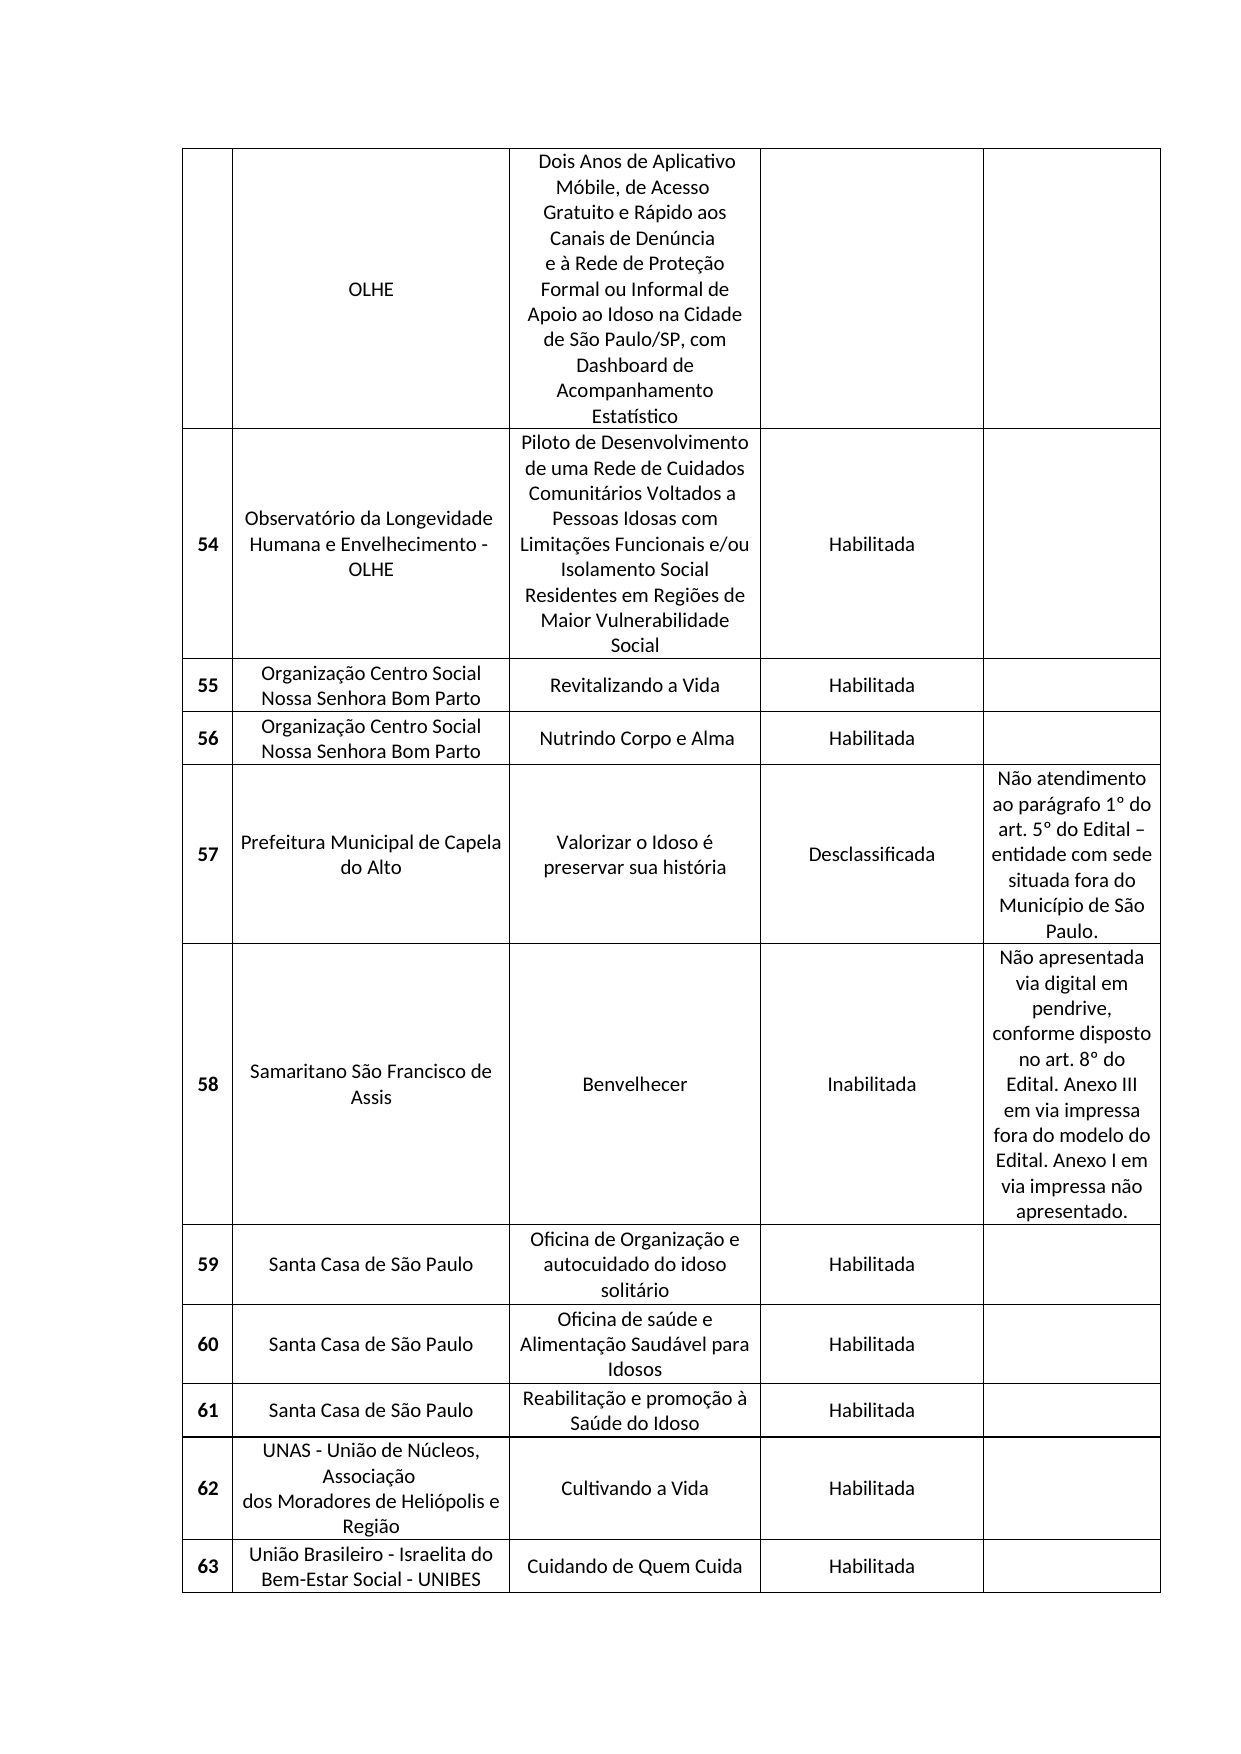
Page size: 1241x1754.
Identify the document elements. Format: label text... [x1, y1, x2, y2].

table_cell [984, 429, 1160, 658]
table_cell [984, 1384, 1160, 1436]
table_cell Dois Anos de Aplicativo Móbile, de Acesso Gratuito e Rápido aos Canais de Denúncia e à Rede de Proteção Formal ou Informal de Apoio ao Idoso na Cidade de São Paulo/SP, com Dashboard de Acompanhamento Estatístico [510, 149, 760, 428]
table_cell 60 [183, 1305, 232, 1383]
table_cell Santa Casa de São Paulo [233, 1305, 509, 1383]
table_cell Cultivando a Vida [510, 1438, 760, 1539]
table_cell Samaritano São Francisco de Assis [233, 944, 509, 1224]
table_cell [984, 1305, 1160, 1383]
table_cell Cuidando de Quem Cuida [510, 1540, 760, 1592]
table_cell 57 [183, 765, 232, 943]
table_cell Piloto de Desenvolvimento de uma Rede de Cuidados Comunitários Voltados a Pessoas Idosas com Limitações Funcionais e/ou Isolamento Social Residentes em Regiões de Maior Vulnerabilidade Social [510, 429, 760, 658]
table_cell Santa Casa de São Paulo [233, 1225, 509, 1303]
table_cell Habilitada [761, 1438, 983, 1539]
table_cell Habilitada [761, 1225, 983, 1303]
table_cell Reabilitação e promoção à Saúde do Idoso [510, 1384, 760, 1436]
table_cell Observatório da Longevidade Humana e Envelhecimento - OLHE [233, 429, 509, 658]
table_cell Desclassificada [761, 765, 983, 943]
table_cell 62 [183, 1438, 232, 1539]
table_cell Habilitada [761, 1305, 983, 1383]
table_cell Nutrindo Corpo e Alma [510, 712, 760, 764]
table_cell Habilitada [761, 429, 983, 658]
table_cell 54 [183, 429, 232, 658]
table_cell 63 [183, 1540, 232, 1592]
table_cell [183, 149, 232, 428]
table_cell Habilitada [761, 659, 983, 711]
table_cell [761, 149, 983, 428]
table_cell [984, 659, 1160, 711]
table_cell - OLHE [233, 149, 509, 428]
table_cell UNAS - União de Núcleos, Associação dos Moradores de Heliópolis e Região [233, 1438, 509, 1539]
table_cell Organização Centro Social Nossa Senhora Bom Parto [233, 712, 509, 764]
table_cell Valorizar o Idoso é preservar sua história [510, 765, 760, 943]
table_cell Benvelhecer [510, 944, 760, 1224]
table_cell 55 [183, 659, 232, 711]
table_cell Não apresentada via digital em pendrive, conforme disposto no art. 8º do Edital. Anexo III em via impressa fora do modelo do Edital. Anexo I em via impressa não apresentado. [984, 944, 1160, 1224]
table_cell União Brasileiro - Israelita do Bem-Estar Social - UNIBES [233, 1540, 509, 1592]
table_cell Habilitada [761, 1384, 983, 1436]
table_cell Oficina de Organização e autocuidado do idoso solitário [510, 1225, 760, 1303]
table_cell Santa Casa de São Paulo [233, 1384, 509, 1436]
table_cell 56 [183, 712, 232, 764]
table_cell 58 [183, 944, 232, 1224]
table_cell Prefeitura Municipal de Capela do Alto [233, 765, 509, 943]
table_cell [984, 712, 1160, 764]
table_cell Oficina de saúde e Alimentação Saudável para Idosos [510, 1305, 760, 1383]
table_cell 61 [183, 1384, 232, 1436]
table_cell Organização Centro Social Nossa Senhora Bom Parto [233, 659, 509, 711]
table_cell Habilitada [761, 712, 983, 764]
table_cell [984, 1438, 1160, 1539]
table_cell Inabilitada [761, 944, 983, 1224]
table_cell Revitalizando a Vida [510, 659, 760, 711]
table_cell [984, 1225, 1160, 1303]
table_cell Não atendimento ao parágrafo 1º do art. 5º do Edital – entidade com sede situada fora do Município de São Paulo. [984, 765, 1160, 943]
table_cell [984, 1540, 1160, 1592]
table_cell Habilitada [761, 1540, 983, 1592]
table_cell [984, 149, 1160, 428]
table_cell 59 [183, 1225, 232, 1303]
